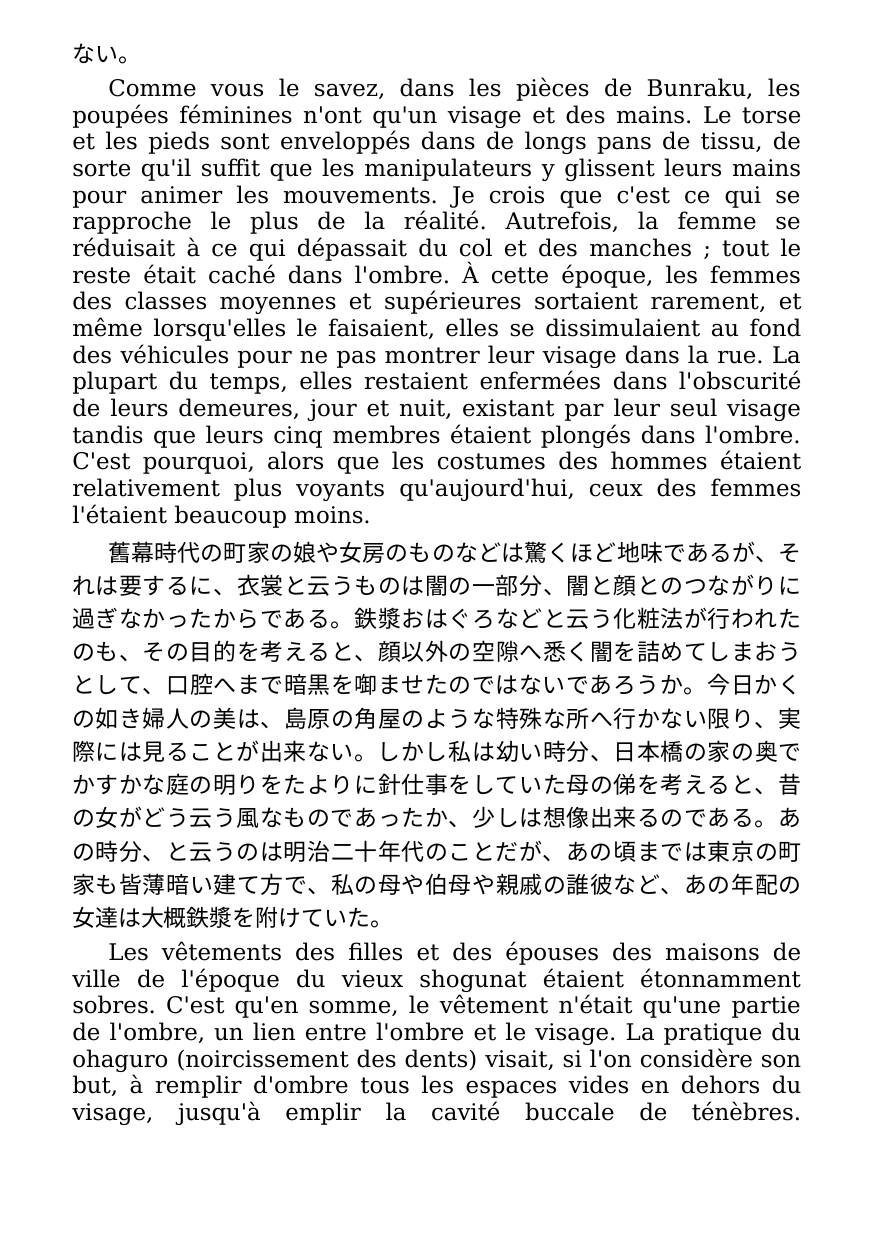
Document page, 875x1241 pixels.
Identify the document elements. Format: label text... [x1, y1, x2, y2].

text Les vêtements des filles et des épouses des maisons de ville de l'époque du vieux shogunat étaient étonnamment sobres. C'est qu'en somme, le vêtement n'était qu'une partie de l'ombre, un lien entre l'ombre et le visage. La pratique du ohaguro (noircissement des dents) visait, si l'on considère son but, à remplir d'ombre tous les espaces vides en dehors du visage, jusqu'à emplir la cavité buccale de ténèbres. [72, 939, 802, 1126]
text Comme vous le savez, dans les pièces de Bunraku, les poupées féminines n'ont qu'un visage et des mains. Le torse et les pieds sont enveloppés dans de longs pans de tissu, de sorte qu'il suffit que les manipulateurs y glissent leurs mains pour animer les mouvements. Je crois que c'est ce qui se rapproche le plus de la réalité. Autrefois, la femme se réduisait à ce qui dépassait du col et des manches ; tout le reste était caché dans l'ombre. À cette époque, les femmes des classes moyennes et supérieures sortaient rarement, et même lorsqu'elles le faisaient, elles se dissimulaient au fond des véhicules pour ne pas montrer leur visage dans la rue. La plupart du temps, elles restaient enfermées dans l'obscurité de leurs demeures, jour et nuit, existant par leur seul visage tandis que leurs cinq membres étaient plongés dans l'ombre. C'est pourquoi, alors que les costumes des hommes étaient relativement plus voyants qu'aujourd'hui, ceux des femmes l'étaient beaucoup moins. [72, 75, 802, 528]
text 舊幕時代の町家の娘や女房のものなどは驚くほど地味であるが、それは要するに、衣裳と云うものは闇の一部分、闇と顔とのつながりに過ぎなかったからである。鉄漿おはぐろなどと云う化粧法が行われたのも、その目的を考えると、顔以外の空隙へ悉く闇を詰めてしまおうとして、口腔へまで暗黒を啣ませたのではないであろうか。今日かくの如き婦人の美は、島原の角屋のような特殊な所へ行かない限り、実際には見ることが出来ない。しかし私は幼い時分、日本橋の家の奥でかすかな庭の明りをたよりに針仕事をしていた母の俤を考えると、昔の女がどう云う風なものであったか、少しは想像出来るのである。あの時分、と云うのは明治二十年代のことだが、あの頃までは東京の町家も皆薄暗い建て方で、私の母や伯母や親戚の誰彼など、あの年配の女達は大概鉄漿を附けていた。 [72, 534, 802, 933]
text ない。 [72, 36, 802, 69]
